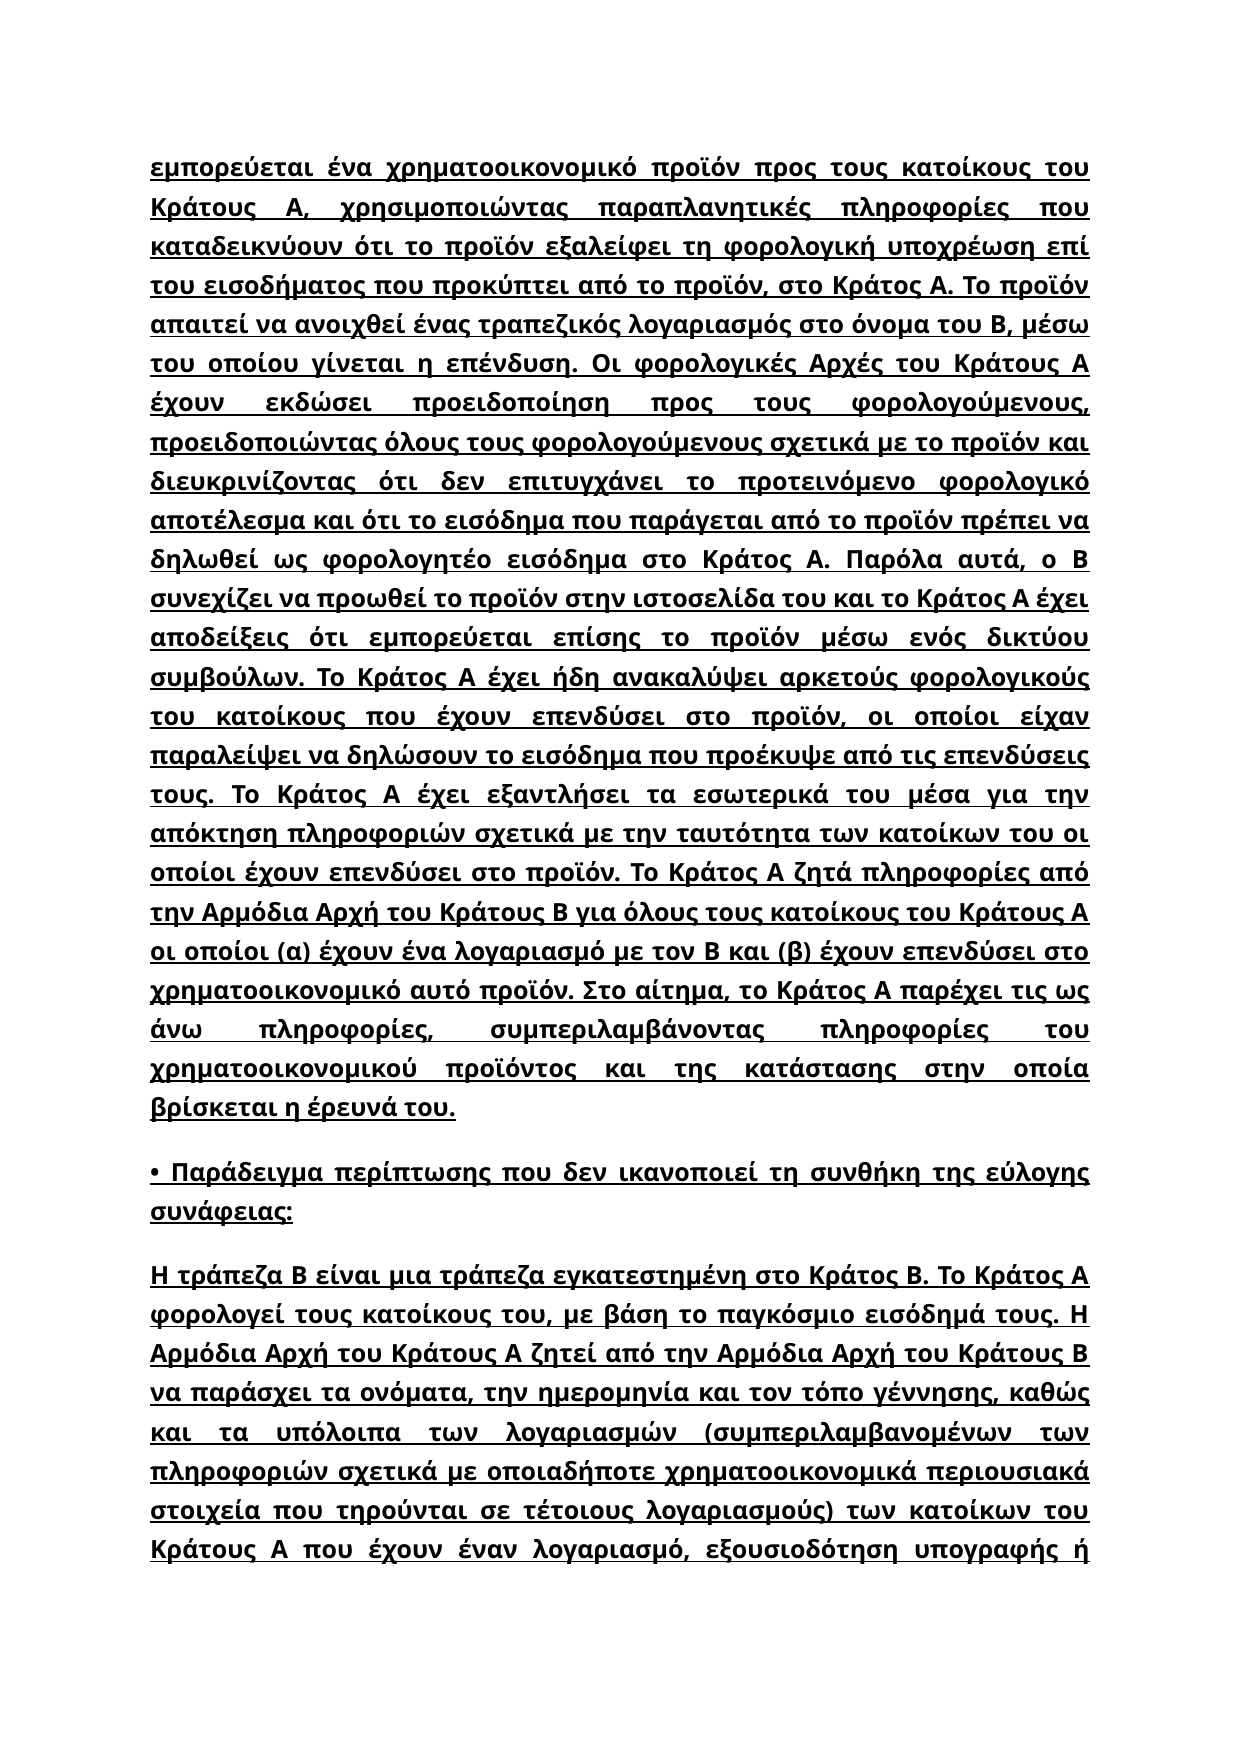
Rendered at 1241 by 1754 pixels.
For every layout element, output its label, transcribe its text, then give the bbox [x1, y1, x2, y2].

text έχουν εκδώσει προειδοποίηση προς τους φορολογούμενους, [150, 377, 1090, 414]
text εμπορεύεται ένα χρηματοοικονομικό προϊόν προς τους κατοίκους του [150, 150, 1090, 179]
text αποτέλεσμα και ότι το εισόδημα που παράγεται από το προϊόν πρέπει να [150, 494, 1090, 531]
text και τα υπόλοιπα των λογαριασμών (συμπεριλαμβανομένων των [150, 1406, 1090, 1443]
text καταδεικνύουν ότι το προϊόν εξαλείφει τη φορολογική υποχρέωση επί [150, 220, 1090, 257]
text δηλωθεί ως φορολογητέο εισόδημα στο Κράτος Α. Παρόλα αυτά, ο Β [150, 533, 1090, 571]
text βρίσκεται η έρευνά του. [150, 1082, 1090, 1124]
text προειδοποιώντας όλους τους φορολογούμενους σχετικά με το προϊόν και [150, 416, 1090, 453]
text να παράσχει τα ονόματα, την ημερομηνία και τον τόπο γέννησης, καθώς [150, 1367, 1090, 1404]
text του εισοδήματος που προκύπτει από το προϊόν, στο Κράτος Α. Το προϊόν [150, 259, 1090, 296]
text οι οποίοι (α) έχουν ένα λογαριασμό με τον Β και (β) έχουν επενδύσει στο [150, 925, 1090, 962]
text άνω πληροφορίες, συμπεριλαμβάνοντας πληροφορίες του [150, 1003, 1090, 1041]
text παραλείψει να δηλώσουν το εισόδημα που προέκυψε από τις επενδύσεις [150, 729, 1090, 766]
text Η τράπεζα Β είναι μια τράπεζα εγκατεστημένη στο Κράτος Β. Το Κράτος Α [150, 1257, 1090, 1286]
text πληροφοριών σχετικά με οποιαδήποτε χρηματοοικονομικά περιουσιακά [150, 1445, 1090, 1482]
text τους. Το Κράτος Α έχει εξαντλήσει τα εσωτερικά του μέσα για την [150, 768, 1090, 806]
text διευκρινίζοντας ότι δεν επιτυγχάνει το προτεινόμενο φορολογικό [150, 455, 1090, 492]
text χρηματοοικονομικό αυτό προϊόν. Στο αίτημα, το Κράτος Α παρέχει τις ως [150, 964, 1090, 1001]
text συμβούλων. Το Κράτος Α έχει ήδη ανακαλύψει αρκετούς φορολογικούς [150, 651, 1090, 688]
text την Αρμόδια Αρχή του Κράτους Β για όλους τους κατοίκους του Κράτους Α [150, 886, 1090, 923]
text του οποίου γίνεται η επένδυση. Οι φορολογικές Αρχές του Κράτους Α [150, 337, 1090, 375]
text στοιχεία που τηρούνται σε τέτοιους λογαριασμούς) των κατοίκων του [150, 1484, 1090, 1521]
text του κατοίκους που έχουν επενδύσει στο προϊόν, οι οποίοι είχαν [150, 690, 1090, 727]
text χρηματοοικονομικού προϊόντος και της κατάστασης στην οποία [150, 1042, 1090, 1080]
text Κράτους Α, χρησιμοποιώντας παραπλανητικές πληροφορίες που [150, 181, 1090, 218]
text συνάφειας: [150, 1185, 1090, 1227]
text Αρμόδια Αρχή του Κράτους Α ζητεί από την Αρμόδια Αρχή του Κράτους Β [150, 1327, 1090, 1365]
text φορολογεί τους κατοίκους του, με βάση το παγκόσμιο εισόδημά τους. Η [150, 1288, 1090, 1326]
text Κράτους Α που έχουν έναν λογαριασμό, εξουσιοδότηση υπογραφής ή [150, 1523, 1090, 1561]
text απόκτηση πληροφοριών σχετικά με την ταυτότητα των κατοίκων του οι [150, 807, 1090, 845]
text συνεχίζει να προωθεί το προϊόν στην ιστοσελίδα του και το Κράτος Α έχει αποδείξεις ότι εμπορεύεται επίσης το προϊόν μέσω ενός δικτύου [150, 572, 1090, 649]
text • Παράδειγμα περίπτωσης που δεν ικανοποιεί τη συνθήκη της εύλογης [150, 1154, 1090, 1183]
text οποίοι έχουν επενδύσει στο προϊόν. Το Κράτος Α ζητά πληροφορίες από [150, 847, 1090, 884]
text απαιτεί να ανοιχθεί ένας τραπεζικός λογαριασμός στο όνομα του B, μέσω [150, 298, 1090, 336]
